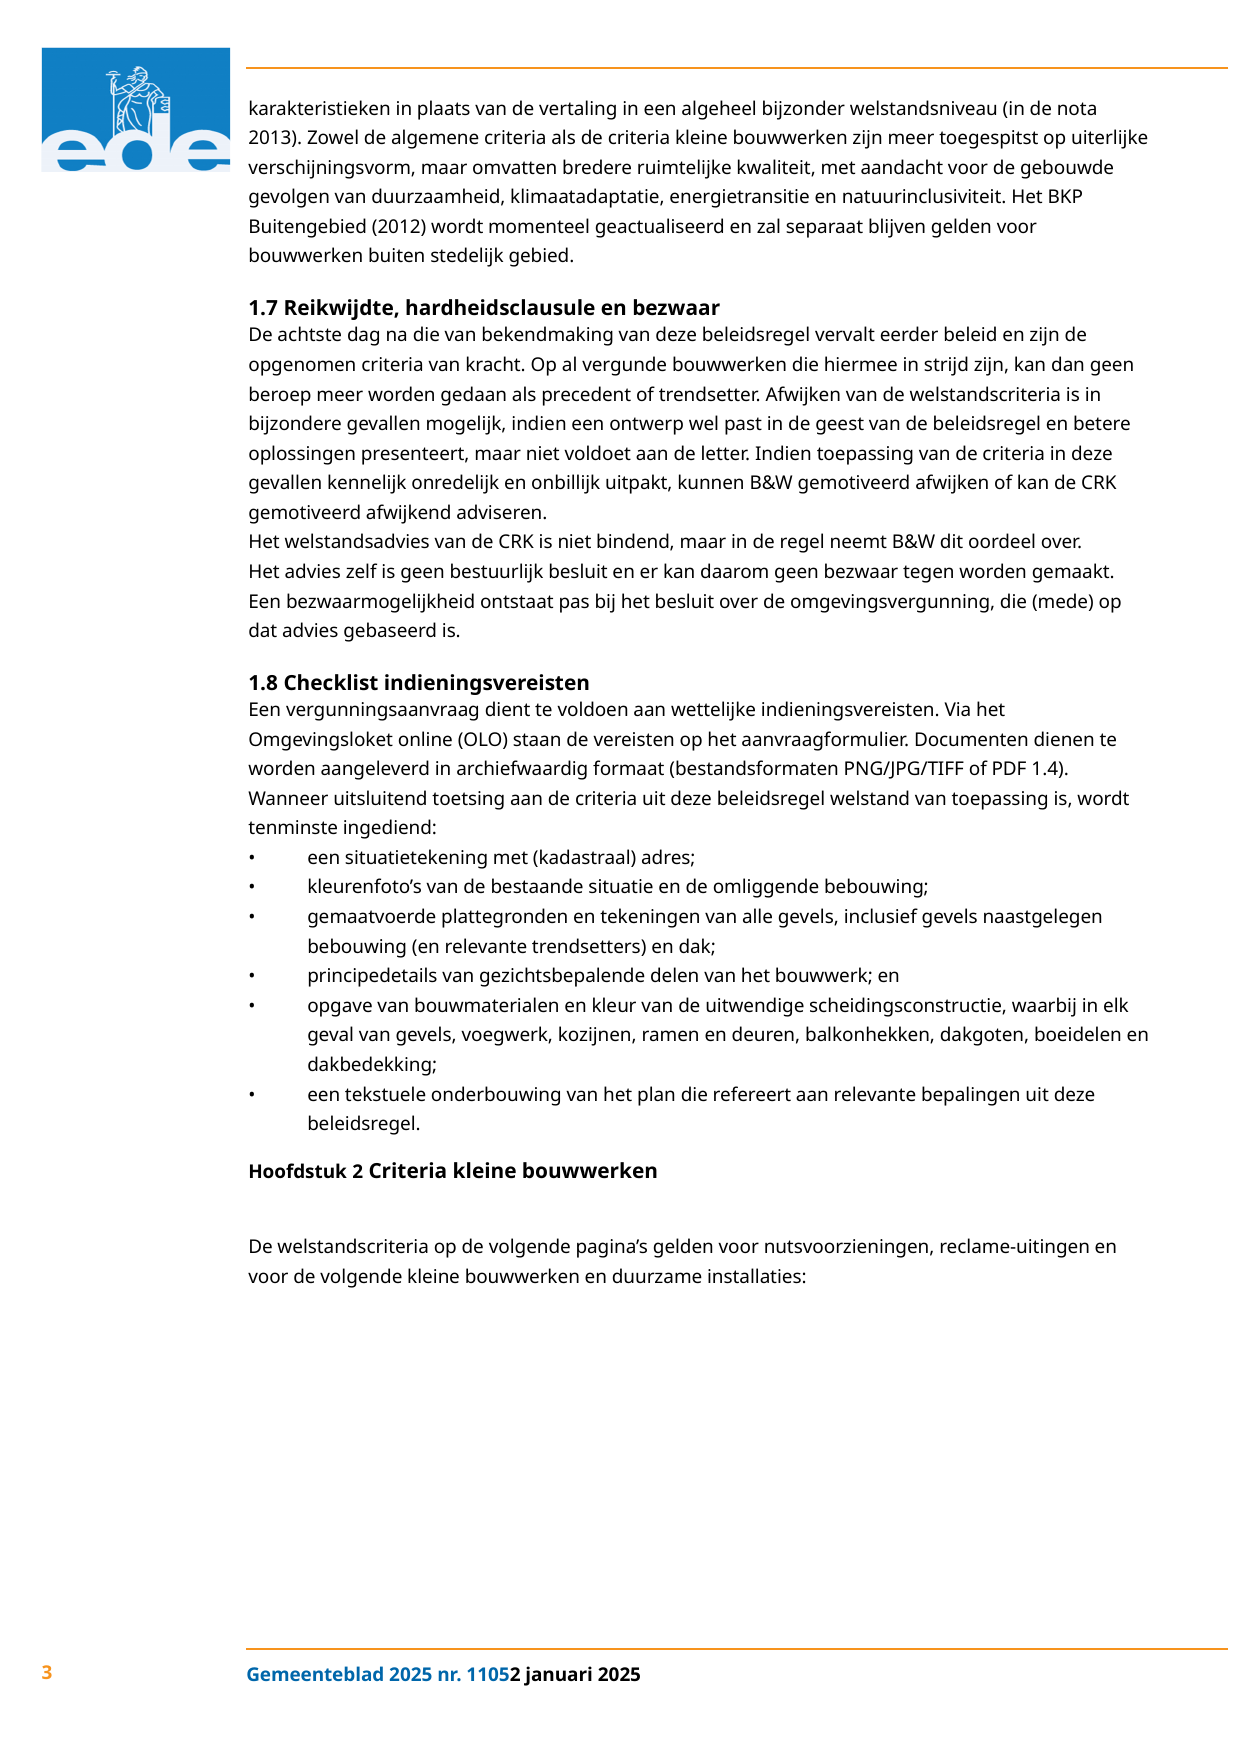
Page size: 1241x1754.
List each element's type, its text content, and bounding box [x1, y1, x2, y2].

list een tekstuele onderbouwing van het plan die refereert aan relevante bepalingen uit deze beleidsregel. [248, 1081, 1152, 1136]
text Het advies zelf is geen bestuurlijk besluit en er kan daarom geen bezwaar tegen worden gemaakt. [248, 558, 1152, 584]
text De achtste dag na die van bekendmaking van deze beleidsregel vervalt eerder beleid en zijn de opgenomen criteria van kracht. Op al vergunde bouwwerken die hiermee in strijd zijn, kan dan geen beroep meer worden gedaan als precedent of trendsetter. Afwijken van de welstandscriteria is in bijzondere gevallen mogelijk, indien een ontwerp wel past in de geest van de beleidsregel en betere oplossingen presenteert, maar niet voldoet aan de letter. Indien toepassing van de criteria in deze gevallen kennelijk onredelijk en onbillijk uitpakt, kunnen B&W gemotiveerd afwijken of kan de CRK gemotiveerd afwijkend adviseren. [248, 322, 1152, 525]
text Een vergunningsaanvraag dient te voldoen aan wettelijke indieningsvereisten. Via het Omgevingsloket online (OLO) staan de vereisten op het aanvraagformulier. Documenten dienen te worden aangeleverd in archiefwaardig formaat (bestandsformaten PNG/JPG/TIFF of PDF 1.4). [248, 696, 1152, 781]
text Hoofdstuk 2 Criteria kleine bouwwerken [248, 1156, 1152, 1184]
text De welstandscriteria op de volgende pagina’s gelden voor nutsvoorzieningen, reclame-uitingen en voor de volgende kleine bouwwerken en duurzame installaties: [248, 1234, 1152, 1289]
text Het welstandsadvies van de CRK is niet bindend, maar in de regel neemt B&W dit oordeel over. [248, 529, 1152, 554]
text Wanneer uitsluitend toetsing aan de criteria uit deze beleidsregel welstand van toepassing is, wordt tenminste ingediend: [248, 785, 1152, 840]
list kleurenfoto’s van de bestaande situatie en de omliggende bebouwing; [248, 874, 1152, 899]
text Een bezwaarmogelijkheid ontstaat pas bij het besluit over de omgevingsvergunning, die (mede) op dat advies gebaseerd is. [248, 588, 1152, 643]
list gemaatvoerde plattegronden en tekeningen van alle gevels, inclusief gevels naastgelegen bebouwing (en relevante trendsetters) en dak; [248, 903, 1152, 959]
list principedetails van gezichtsbepalende delen van het bouwwerk; en [248, 962, 1152, 988]
text 1.7 Reikwijdte, hardheidsclausule en bezwaar [248, 293, 1152, 322]
picture [41, 47, 231, 172]
text 1.8 Checklist indieningsvereisten [248, 668, 1152, 696]
text karakteristieken in plaats van de vertaling in een algeheel bijzonder welstandsniveau (in de nota 2013). Zowel de algemene criteria als de criteria kleine bouwwerken zijn meer toegespitst op uiterlijke verschijningsvorm, maar omvatten bredere ruimtelijke kwaliteit, met aandacht voor de gebouwde gevolgen van duurzaamheid, klimaatadaptatie, energietransitie en natuurinclusiviteit. Het BKP Buitengebied (2012) wordt momenteel geactualiseerd en zal separaat blijven gelden voor bouwwerken buiten stedelijk gebied. [248, 95, 1152, 268]
list een situatietekening met (kadastraal) adres; [248, 844, 1152, 870]
list opgave van bouwmaterialen en kleur van de uitwendige scheidingsconstructie, waarbij in elk geval van gevels, voegwerk, kozijnen, ramen en deuren, balkonhekken, dakgoten, boeidelen en dakbedekking; [248, 992, 1152, 1077]
